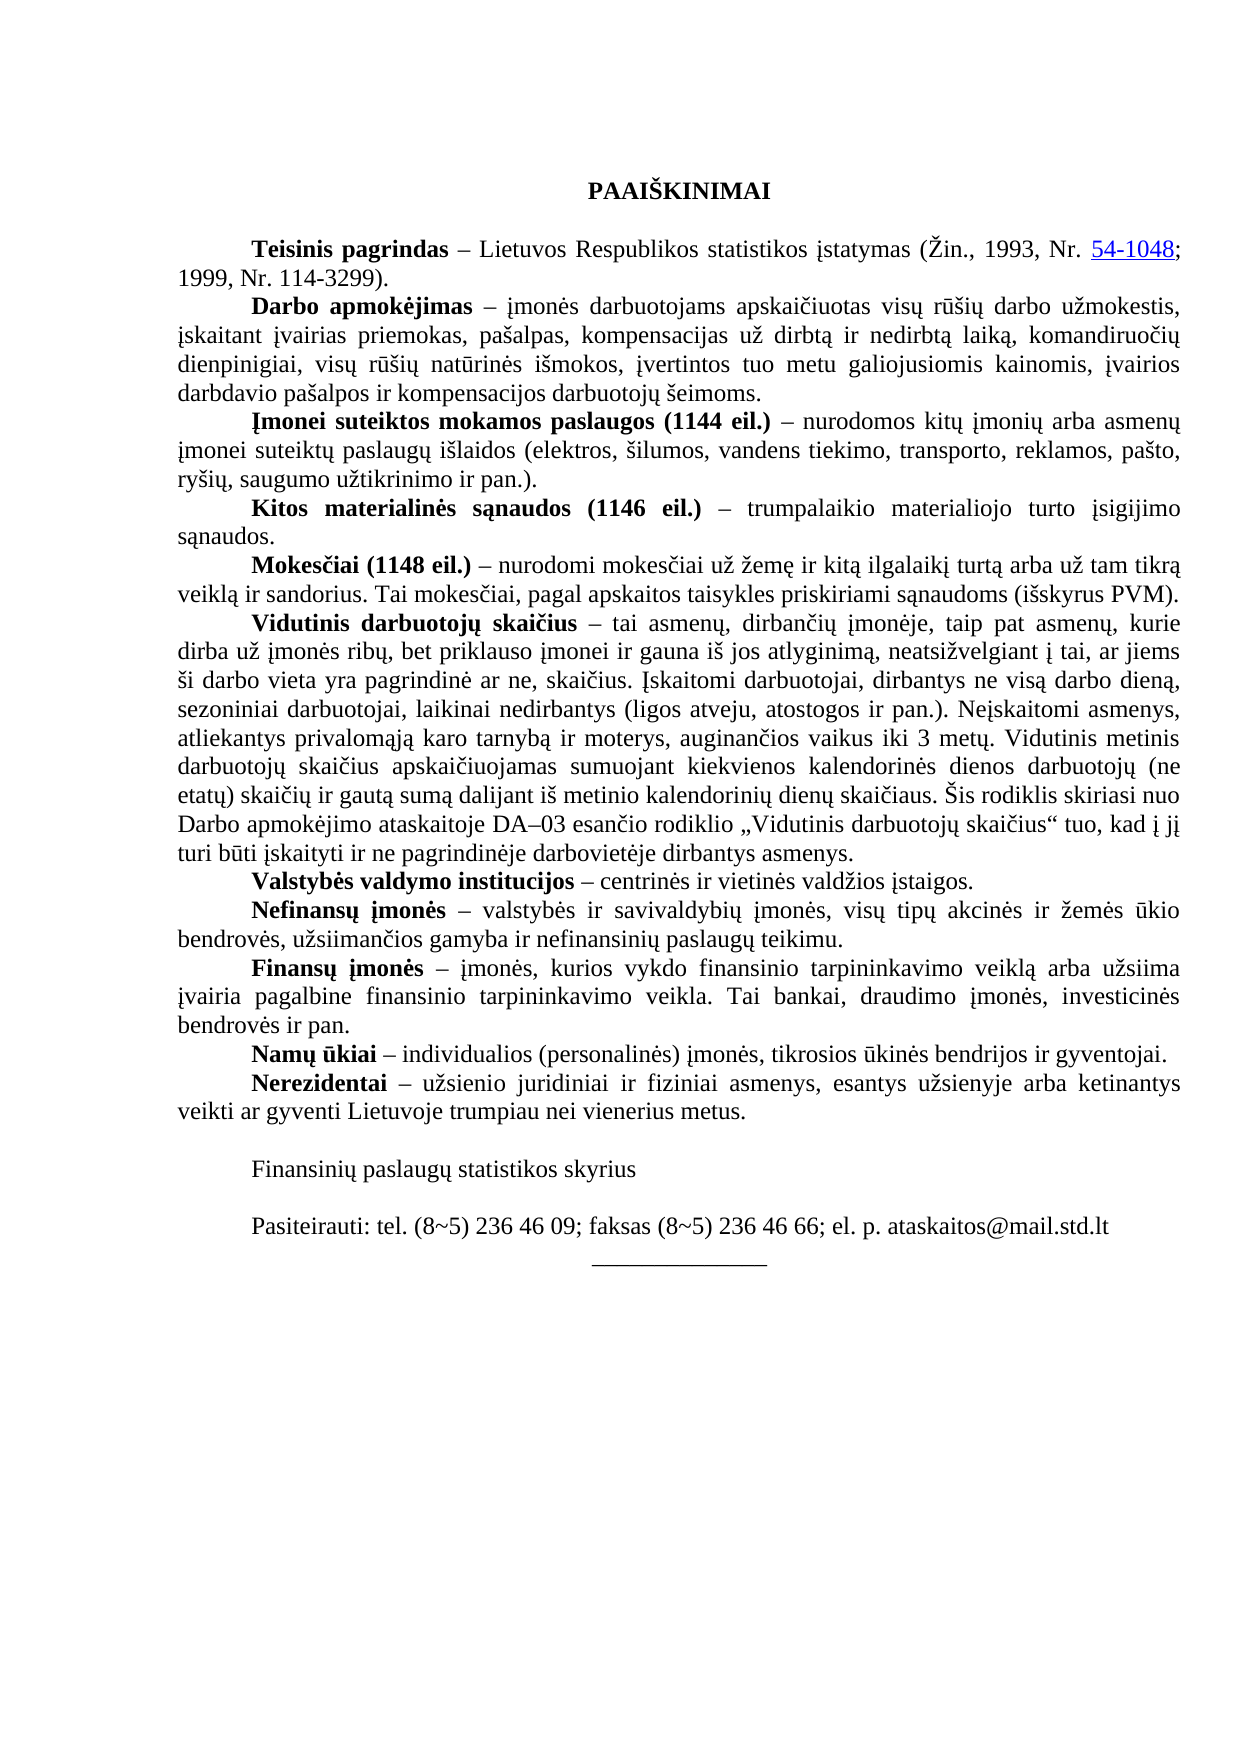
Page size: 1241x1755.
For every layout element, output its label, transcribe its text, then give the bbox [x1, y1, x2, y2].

text Pasiteirauti: tel. (8~5) 236 46 09; faksas (8~5) 236 46 66; el. p. ataskaitos@mail.std.lt [177, 1211, 1181, 1240]
text Nefinansų įmonės – valstybės ir savivaldybių įmonės, visų tipų akcinės ir žemės ūkio bendrovės, užsiimančios gamyba ir nefinansinių paslaugų teikimu. [177, 895, 1181, 953]
text Kitos materialinės sąnaudos (1146 eil.) – trumpalaikio materialiojo turto įsigijimo sąnaudos. [177, 493, 1181, 550]
text Nerezidentai – užsienio juridiniai ir fiziniai asmenys, esantys užsienyje arba ketinantys veikti ar gyventi Lietuvoje trumpiau nei vienerius metus. [177, 1068, 1181, 1125]
text ______________ [177, 1240, 1181, 1269]
text Valstybės valdymo institucijos – centrinės ir vietinės valdžios įstaigos. [177, 866, 1181, 895]
text Vidutinis darbuotojų skaičius – tai asmenų, dirbančių įmonėje, taip pat asmenų, kurie dirba už įmonės ribų, bet priklauso įmonei ir gauna iš jos atlyginimą, neatsižvelgiant į tai, ar jiems ši darbo vieta yra pagrindinė ar ne, skaičius. Įskaitomi darbuotojai, dirbantys ne visą darbo dieną, sezoniniai darbuotojai, laikinai nedirbantys (ligos atveju, atostogos ir pan.). Neįskaitomi asmenys, atliekantys privalomąją karo tarnybą ir moterys, auginančios vaikus iki 3 metų. Vidutinis metinis darbuotojų skaičius apskaičiuojamas sumuojant kiekvienos kalendorinės dienos darbuotojų (ne etatų) skaičių ir gautą sumą dalijant iš metinio kalendorinių dienų skaičiaus. Šis rodiklis skiriasi nuo Darbo apmokėjimo ataskaitoje DA–03 esančio rodiklio „Vidutinis darbuotojų skaičius“ tuo, kad į jį turi būti įskaityti ir ne pagrindinėje darbovietėje dirbantys asmenys. [177, 608, 1181, 866]
text Mokesčiai (1148 eil.) – nurodomi mokesčiai už žemę ir kitą ilgalaikį turtą arba už tam tikrą veiklą ir sandorius. Tai mokesčiai, pagal apskaitos taisykles priskiriami sąnaudoms (išskyrus PVM). [177, 550, 1181, 608]
text Darbo apmokėjimas – įmonės darbuotojams apskaičiuotas visų rūšių darbo užmokestis, įskaitant įvairias priemokas, pašalpas, kompensacijas už dirbtą ir nedirbtą laiką, komandiruočių dienpinigiai, visų rūšių natūrinės išmokos, įvertintos tuo metu galiojusiomis kainomis, įvairios darbdavio pašalpos ir kompensacijos darbuotojų šeimoms. [177, 291, 1181, 406]
text Įmonei suteiktos mokamos paslaugos (1144 eil.) – nurodomos kitų įmonių arba asmenų įmonei suteiktų paslaugų išlaidos (elektros, šilumos, vandens tiekimo, transporto, reklamos, pašto, ryšių, saugumo užtikrinimo ir pan.). [177, 406, 1181, 493]
text paaiškinimai [177, 176, 1181, 205]
text Finansinių paslaugų statistikos skyrius [177, 1154, 1181, 1183]
text Teisinis pagrindas – Lietuvos Respublikos statistikos įstatymas (Žin., 1993, Nr. 54-1048; 1999, Nr. 114-3299). [177, 234, 1181, 291]
text Namų ūkiai – individualios (personalinės) įmonės, tikrosios ūkinės bendrijos ir gyventojai. [177, 1039, 1181, 1068]
text Finansų įmonės – įmonės, kurios vykdo finansinio tarpininkavimo veiklą arba užsiima įvairia pagalbine finansinio tarpininkavimo veikla. Tai bankai, draudimo įmonės, investicinės bendrovės ir pan. [177, 953, 1181, 1039]
